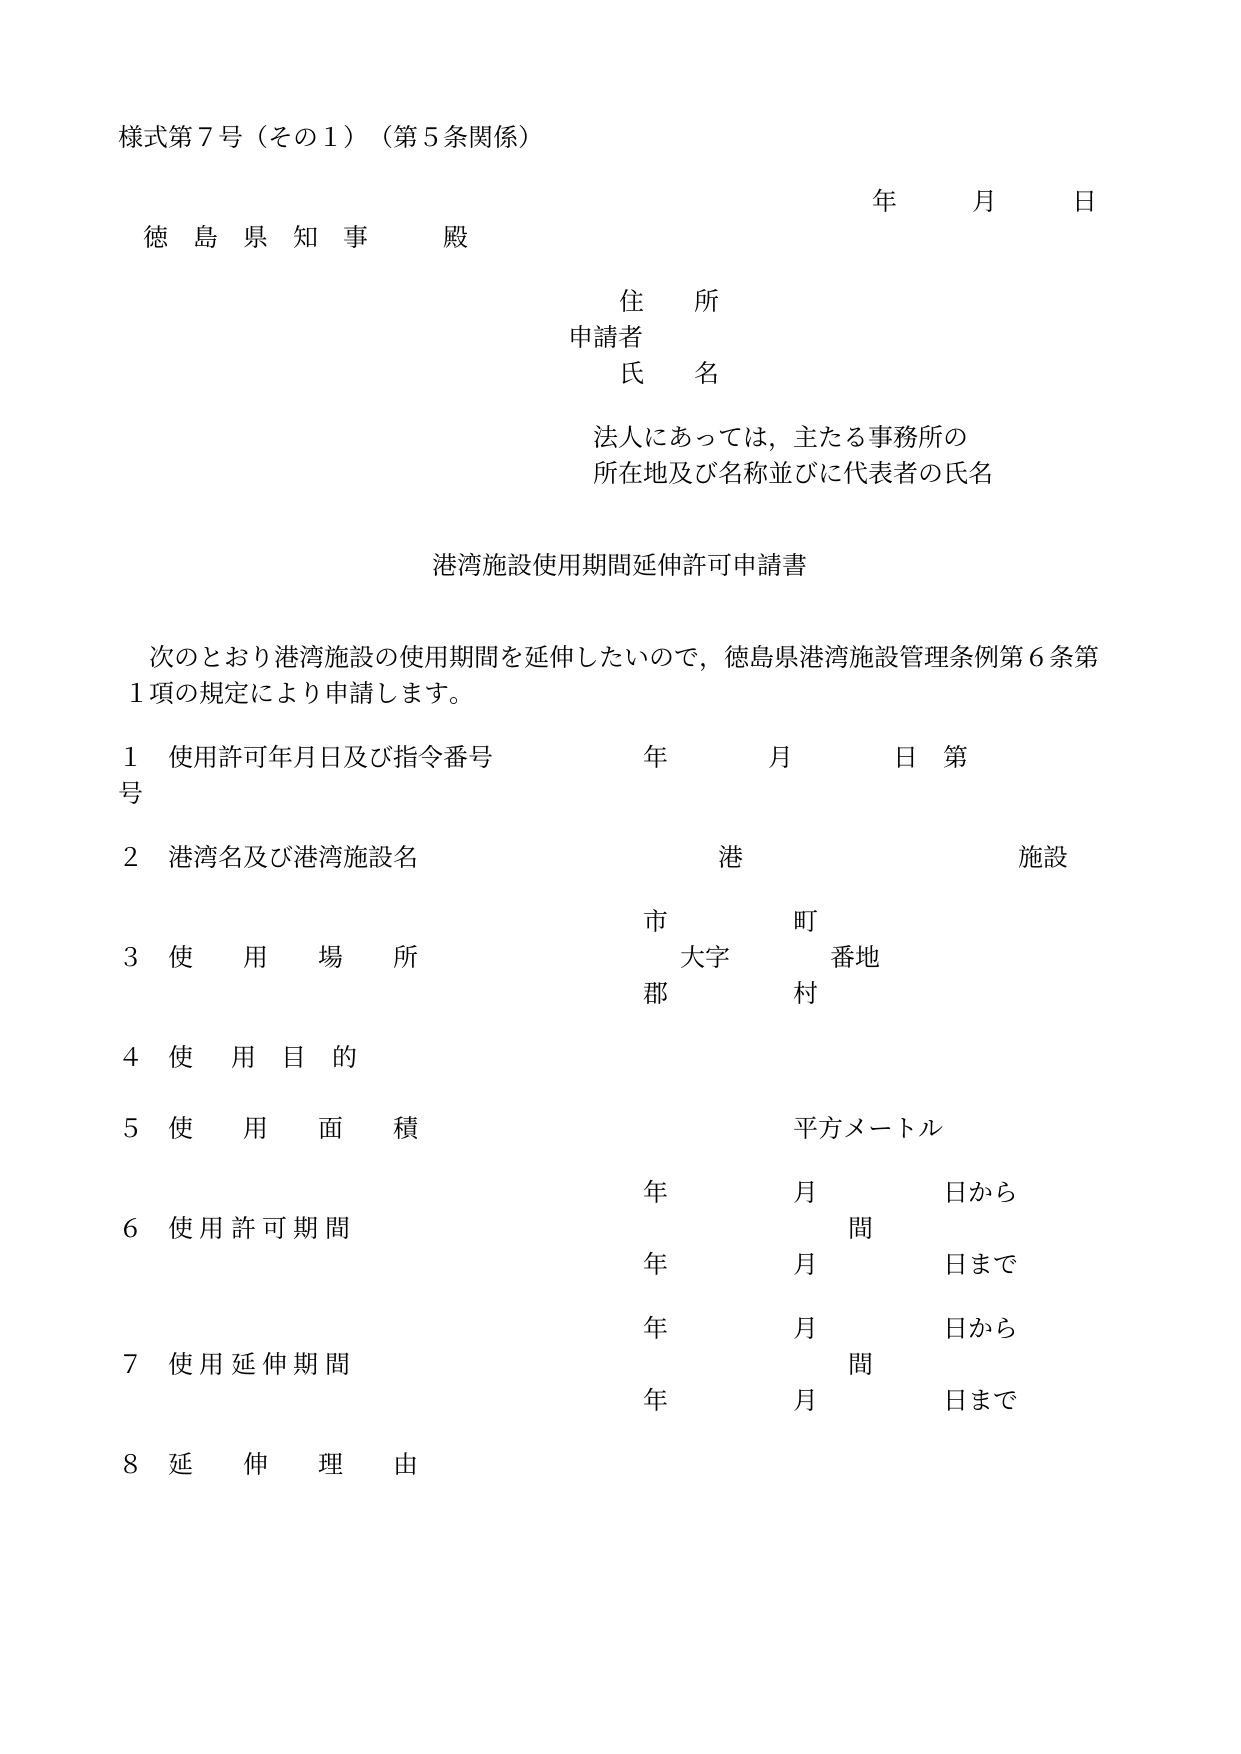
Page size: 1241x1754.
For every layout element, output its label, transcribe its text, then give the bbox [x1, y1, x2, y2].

text 港湾施設使用期間延伸許可申請書 [118, 546, 1122, 582]
text ４ 使 用 目 的 [118, 1037, 1116, 1073]
text 年 月 日まで [118, 1381, 1116, 1417]
text 所在地及び名称並びに代表者の氏名 [118, 454, 1122, 490]
text 年 月 日 [118, 182, 1122, 218]
text ３ 使 用 場 所 大字 番地 [118, 937, 1116, 973]
text 郡 村 [118, 973, 1116, 1009]
text 法人にあっては，主たる事務所の [118, 418, 1122, 454]
text ８ 延 伸 理 由 [118, 1445, 1116, 1481]
text 市 町 [118, 901, 1116, 937]
text ６ 使 用 許 可 期 間 間 [118, 1209, 1116, 1245]
text 住 所 [118, 282, 1122, 318]
text 氏 名 [118, 354, 1122, 390]
text ２ 港湾名及び港湾施設名 港 施設 [118, 837, 1116, 873]
text 次のとおり港湾施設の使用期間を延伸したいので，徳島県港湾施設管理条例第６条第１項の規定により申請します。 [124, 638, 1116, 709]
text 様式第７号（その１）（第５条関係） [118, 118, 1122, 154]
text 申請者 [118, 318, 1122, 354]
text １ 使用許可年月日及び指令番号 年 月 日 第 号 [118, 738, 1116, 809]
text 年 月 日まで [118, 1245, 1116, 1281]
text ７ 使 用 延 伸 期 間 間 [118, 1345, 1116, 1381]
text ５ 使 用 面 積 平方メートル [118, 1109, 1116, 1145]
text 徳 島 県 知 事 殿 [118, 218, 1122, 254]
text 年 月 日から [118, 1309, 1116, 1345]
text 年 月 日から [118, 1173, 1116, 1209]
